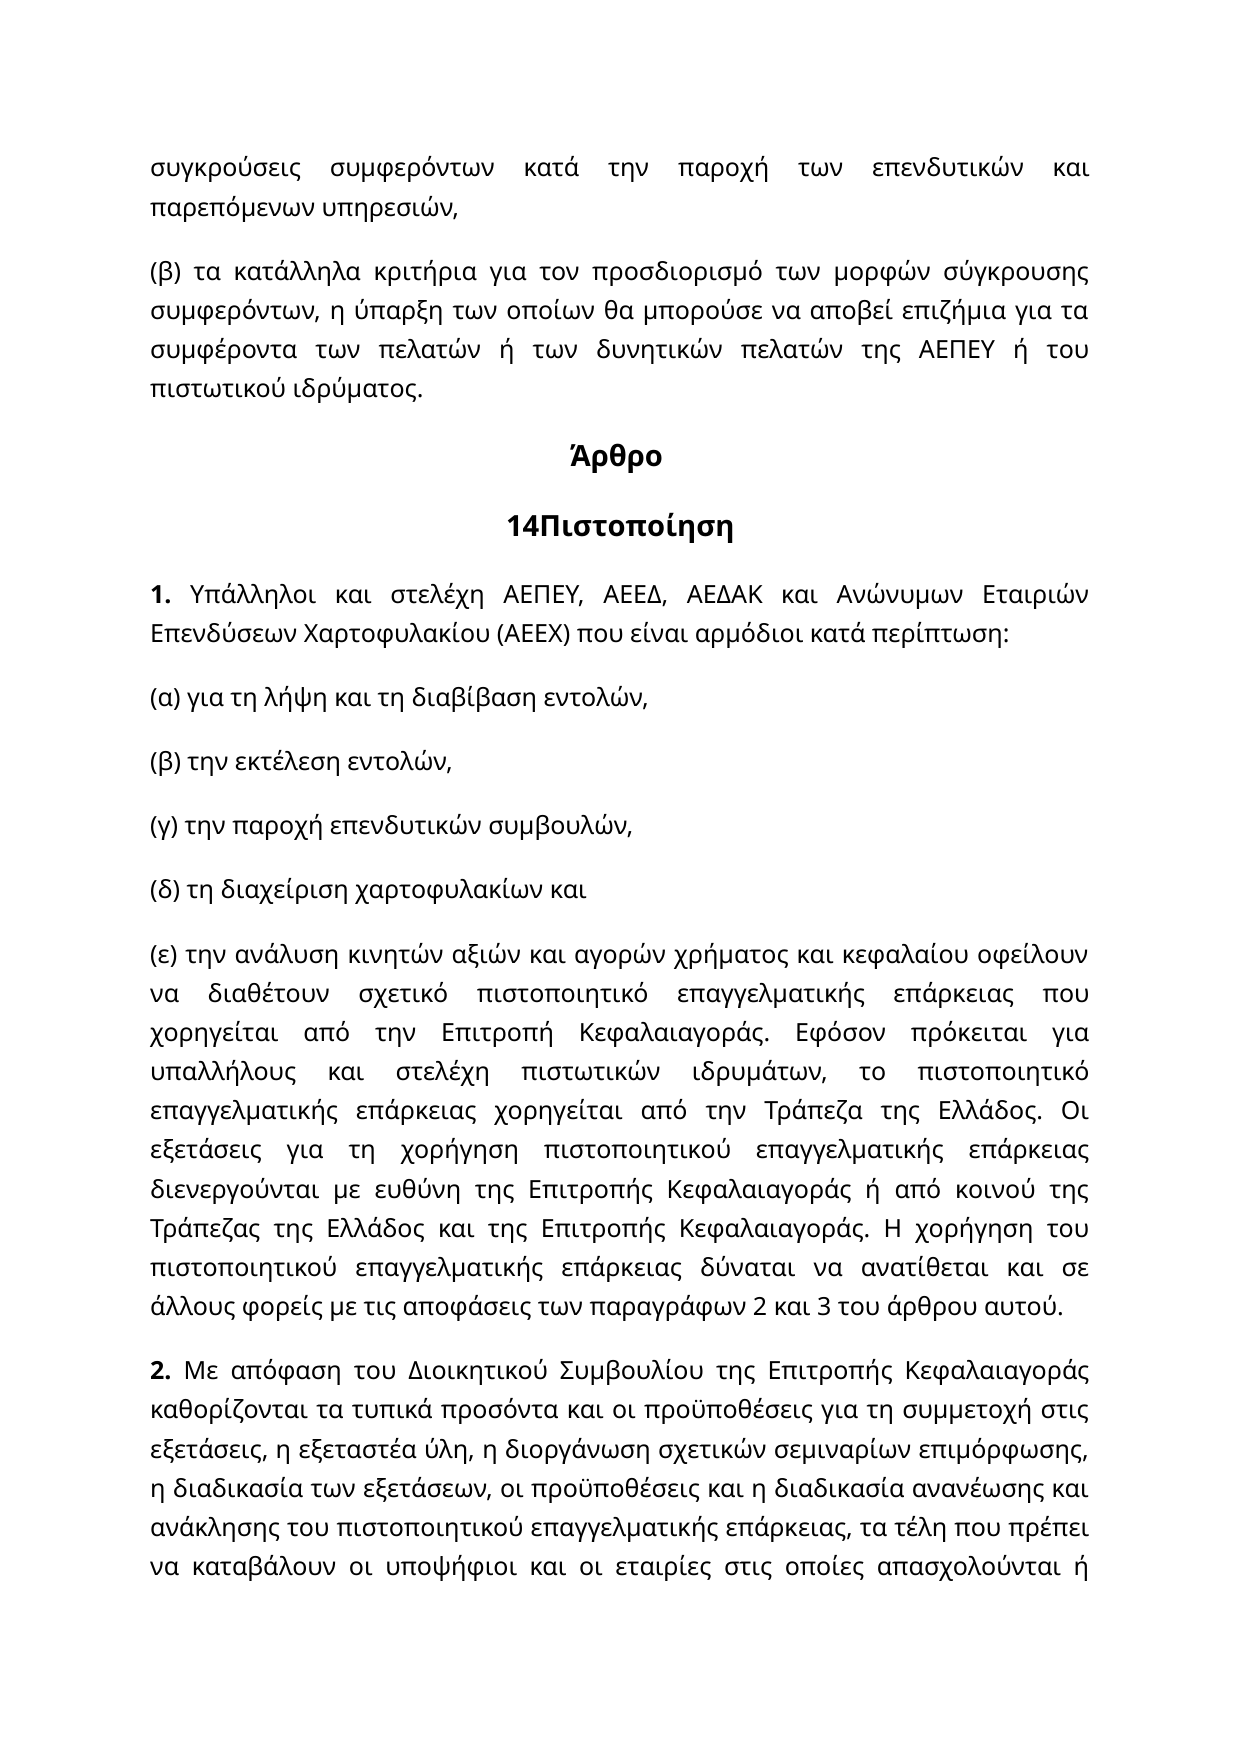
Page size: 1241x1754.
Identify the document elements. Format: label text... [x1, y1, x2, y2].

text (δ) τη διαχείριση χαρτοφυλακίων και [150, 872, 1090, 906]
text (ε) την ανάλυση κινητών αξιών και αγορών χρήματος και κεφαλαίου οφείλουν να διαθέτουν σχετικό πιστοποιητικό επαγγελματικής επάρκειας που χορηγείται από την Επιτροπή Κεφαλαιαγοράς. Εφόσον πρόκειται για υπαλλήλους και στελέχη πιστωτικών ιδρυμάτων, το πιστοποιητικό επαγγελματικής επάρκειας χορηγείται από την Τράπεζα της Ελλάδος. Οι εξετάσεις για τη χορήγηση πιστοποιητικού επαγγελματικής επάρκειας διενεργούνται με ευθύνη της Επιτροπής Κεφαλαιαγοράς ή από κοινού της Τράπεζας της Ελλάδος και της Επιτροπής Κεφαλαιαγοράς. Η χορήγηση του πιστοποιητικού επαγγελματικής επάρκειας δύναται να ανατίθεται και σε άλλους φορείς με τις αποφάσεις των παραγράφων 2 και 3 του άρθρου αυτού. [150, 936, 1090, 1323]
text συγκρούσεις συμφερόντων κατά την παροχή των επενδυτικών και παρεπόμενων υπηρεσιών, [150, 150, 1090, 223]
text (β) τα κατάλληλα κριτήρια για τον προσδιορισμό των μορφών σύγκρουσης συμφερόντων, η ύπαρξη των οποίων θα μπορούσε να αποβεί επιζήμια για τα συμφέροντα των πελατών ή των δυνητικών πελατών της ΑΕΠΕΥ ή του πιστωτικού ιδρύματος. [150, 253, 1090, 405]
subtitle 14Πιστοποίηση [150, 506, 1090, 545]
text (α) για τη λήψη και τη διαβίβαση εντολών, [150, 679, 1090, 714]
text 2. Με απόφαση του Διοικητικού Συμβουλίου της Επιτροπής Κεφαλαιαγοράς καθορίζονται τα τυπικά προσόντα και οι προϋποθέσεις για τη συμμετοχή στις εξετάσεις, η εξεταστέα ύλη, η διοργάνωση σχετικών σεμιναρίων επιμόρφωσης, η διαδικασία των εξετάσεων, οι προϋποθέσεις και η διαδικασία ανανέωσης και ανάκλησης του πιστοποιητικού επαγγελματικής επάρκειας, τα τέλη που πρέπει να καταβάλουν οι υποψήφιοι και οι εταιρίες στις οποίες απασχολούνται ή [150, 1353, 1090, 1583]
text 1. Υπάλληλοι και στελέχη ΑΕΠΕΥ, ΑΕΕΔ, ΑΕΔΑΚ και Ανώνυμων Εταιριών Επενδύσεων Χαρτοφυλακίου (ΑΕΕΧ) που είναι αρμόδιοι κατά περίπτωση: [150, 576, 1090, 649]
subtitle Άρθρο [150, 435, 1090, 475]
text (γ) την παροχή επενδυτικών συμβουλών, [150, 808, 1090, 842]
text (β) την εκτέλεση εντολών, [150, 744, 1090, 778]
